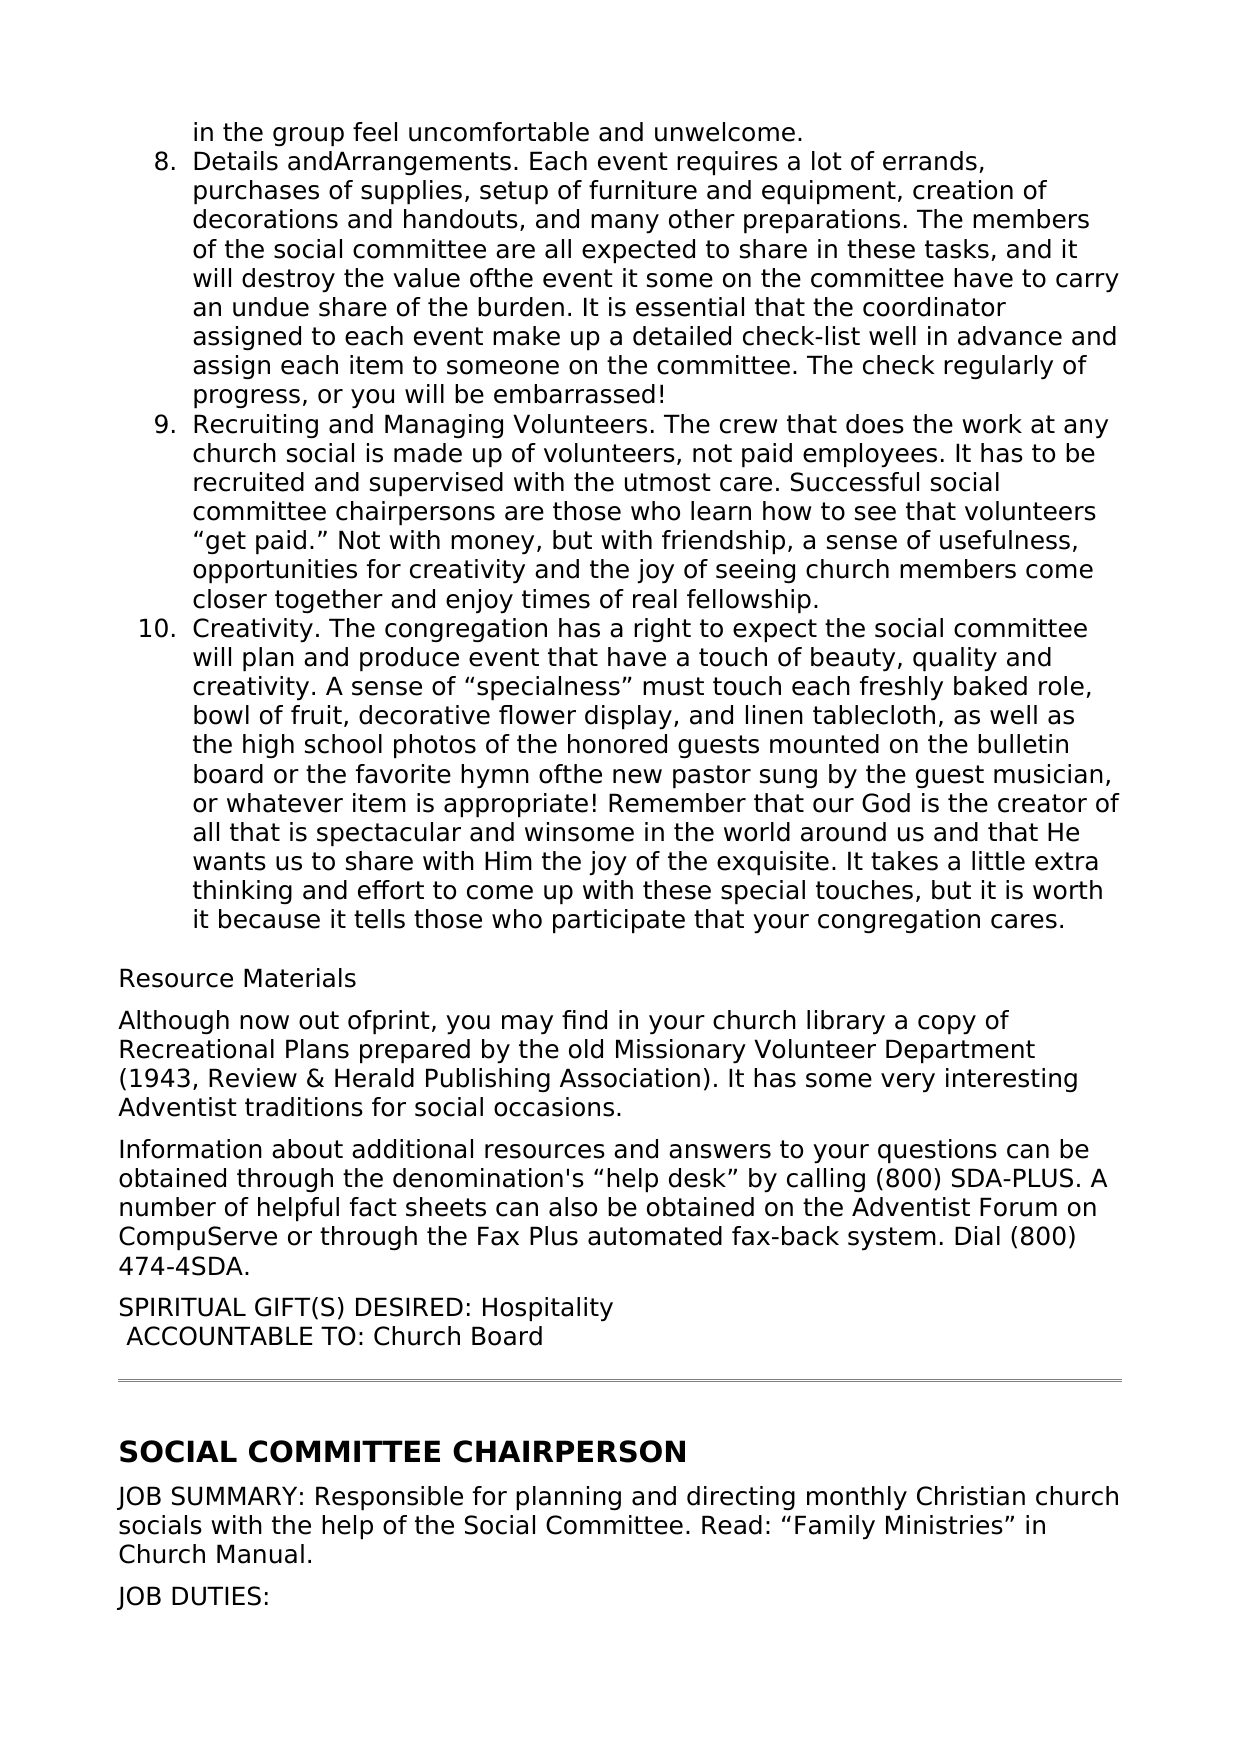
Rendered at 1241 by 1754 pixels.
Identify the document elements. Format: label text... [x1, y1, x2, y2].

list Recruiting and Managing Volunteers. The crew that does the work at any church social is made up of volunteers, not paid employees. It has to be recruited and supervised with the utmost care. Successful social committee chairpersons are those who learn how to see that volunteers “get paid.” Not with money, but with friendship, a sense of usefulness, opportunities for creativity and the joy of seeing church members come closer together and enjoy times of real fellowship. [177, 410, 1122, 614]
text Although now out ofprint, you may find in your church library a copy of Recreational Plans prepared by the old Missionary Volunteer Department (1943, Review & Herald Publishing Association). It has some very interesting Adventist traditions for social occasions. [118, 1006, 1122, 1123]
text JOB DUTIES: [118, 1582, 1122, 1611]
list Creativity. The congregation has a right to expect the social committee will plan and produce event that have a touch of beauty, quality and creativity. A sense of “specialness” must touch each freshly baked role, bowl of fruit, decorative flower display, and linen tablecloth, as well as the high school photos of the honored guests mounted on the bulletin board or the favorite hymn ofthe new pastor sung by the guest musician, or whatever item is appropriate! Remember that our God is the creator of all that is spectacular and winsome in the world around us and that He wants us to share with Him the joy of the exquisite. It takes a little extra thinking and effort to come up with these special touches, but it is worth it because it tells those who participate that your congregation cares. [177, 614, 1122, 935]
text Resource Materials [118, 964, 1122, 993]
list Details andArrangements. Each event requires a lot of errands, purchases of supplies, setup of furniture and equipment, creation of decorations and handouts, and many other preparations. The members of the social committee are all expected to share in these tasks, and it will destroy the value ofthe event it some on the committee have to carry an undue share of the burden. It is essential that the coordinator assigned to each event make up a detailed check-list well in advance and assign each item to someone on the committee. The check regularly of progress, or you will be embarrassed! [177, 147, 1122, 410]
list in the group feel uncomfortable and unwelcome. [177, 118, 1122, 147]
subtitle SOCIAL COMMITTEE CHAIRPERSON [118, 1436, 1122, 1469]
text JOB SUMMARY: Responsible for planning and directing monthly Christian church socials with the help of the Social Committee. Read: “Family Ministries” in Church Manual. [118, 1482, 1122, 1569]
text Information about additional resources and answers to your questions can be obtained through the denomination's “help desk” by calling (800) SDA-PLUS. A number of helpful fact sheets can also be obtained on the Adventist Forum on CompuServe or through the Fax Plus automated fax-back system. Dial (800) 474-4SDA. [118, 1135, 1122, 1281]
text SPIRITUAL GIFT(S) DESIRED: Hospitality ACCOUNTABLE TO: Church Board [118, 1293, 1122, 1352]
